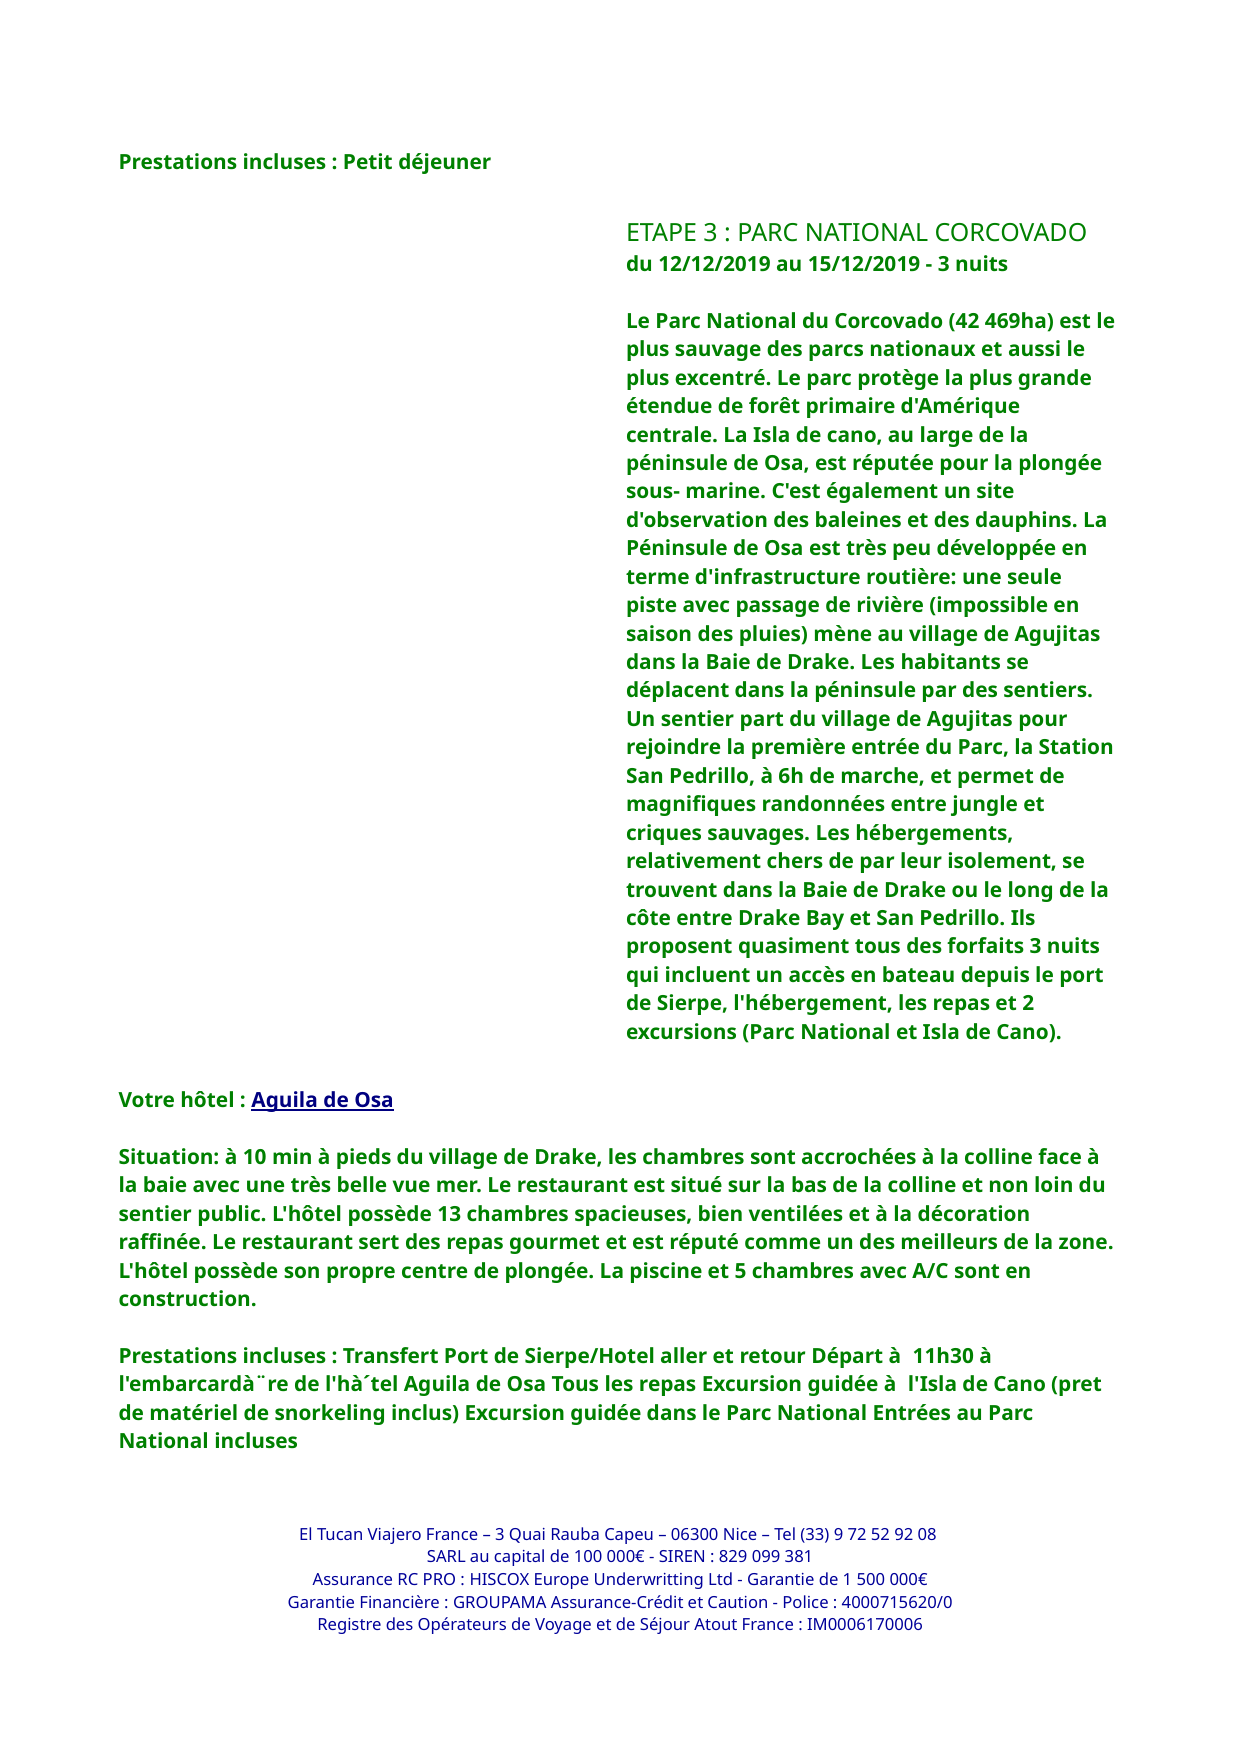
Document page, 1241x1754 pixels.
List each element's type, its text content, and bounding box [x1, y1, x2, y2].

table_header [118, 209, 620, 1051]
text Votre hôtel : Aguila de Osa [118, 1085, 1122, 1113]
text Prestations incluses : Petit déjeuner [118, 147, 1122, 175]
table_header ETAPE 3 : PARC NATIONAL CORCOVADO du 12/12/2019 au 15/12/2019 - 3 nuits Le Parc National du Corcovado (42 469ha) est le plus sauvage des parcs nationaux et aussi le plus excentré. Le parc protège la plus grande étendue de forêt primaire d'Amérique centrale. La Isla de cano, au large de la péninsule de Osa, est réputée pour la plongée sous- marine. C'est également un site d'observation des baleines et des dauphins. La Péninsule de Osa est très peu développée en terme d'infrastructure routière: une seule piste avec passage de rivière (impossible en saison des pluies) mène au village de Agujitas dans la Baie de Drake. Les habitants se déplacent dans la péninsule par des sentiers. Un sentier part du village de Agujitas pour rejoindre la première entrée du Parc, la Station San Pedrillo, à 6h de marche, et permet de magnifiques randonnées entre jungle et criques sauvages. Les hébergements, relativement chers de par leur isolement, se trouvent dans la Baie de Drake ou le long de la côte entre Drake Bay et San Pedrillo. Ils proposent quasiment tous des forfaits 3 nuits qui incluent un accès en bateau depuis le port de Sierpe, l'hébergement, les repas et 2 excursions (Parc National et Isla de Cano). [620, 209, 1122, 1051]
text Situation: à 10 min à pieds du village de Drake, les chambres sont accrochées à la colline face à la baie avec une très belle vue mer. Le restaurant est situé sur la bas de la colline et non loin du sentier public. L'hôtel possède 13 chambres spacieuses, bien ventilées et à la décoration raffinée. Le restaurant sert des repas gourmet et est réputé comme un des meilleurs de la zone. L'hôtel possède son propre centre de plongée. La piscine et 5 chambres avec A/C sont en construction. [118, 1142, 1122, 1313]
text Prestations incluses : Transfert Port de Sierpe/Hotel aller et retour Départ à 11h30 à l'embarcardà¨re de l'hà´tel Aguila de Osa Tous les repas Excursion guidée à l'Isla de Cano (pret de matériel de snorkeling inclus) Excursion guidée dans le Parc National Entrées au Parc National incluses [118, 1341, 1122, 1455]
